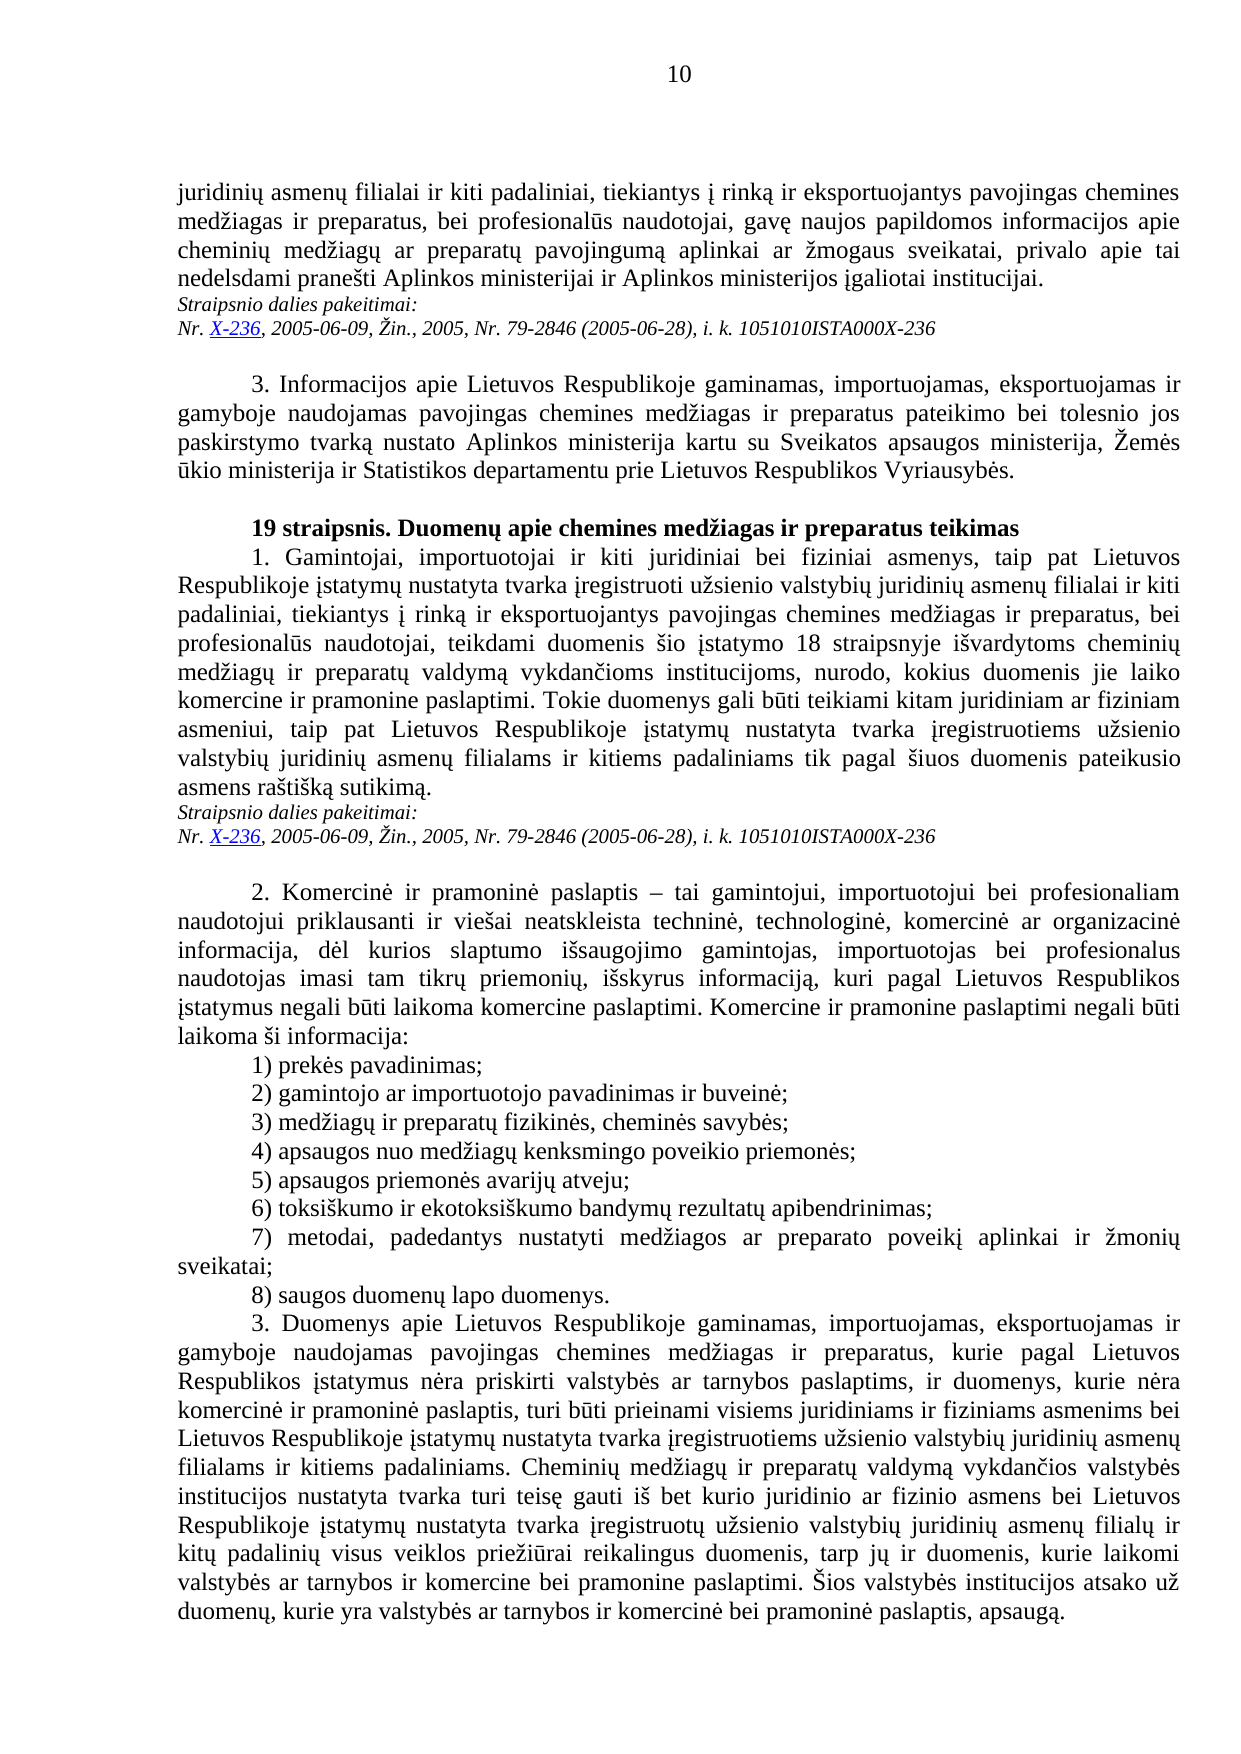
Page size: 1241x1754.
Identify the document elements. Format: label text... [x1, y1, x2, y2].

text 2) gamintojo ar importuotojo pavadinimas ir buveinė; [177, 1078, 1181, 1107]
text 19 straipsnis. Duomenų apie chemines medžiagas ir preparatus teikimas [177, 513, 1181, 542]
text Straipsnio dalies pakeitimai: [177, 800, 1181, 824]
text 8) saugos duomenų lapo duomenys. [177, 1280, 1181, 1308]
text 2. Komercinė ir pramoninė paslaptis – tai gamintojui, importuotojui bei profesionaliam naudotojui priklausanti ir viešai neatskleista techninė, technologinė, komercinė ar organizacinė informacija, dėl kurios slaptumo išsaugojimo gamintojas, importuotojas bei profesionalus naudotojas imasi tam tikrų priemonių, išskyrus informaciją, kuri pagal Lietuvos Respublikos įstatymus negali būti laikoma komercine paslaptimi. Komercine ir pramonine paslaptimi negali būti laikoma ši informacija: [177, 877, 1181, 1050]
text 5) apsaugos priemonės avarijų atveju; [177, 1165, 1181, 1193]
text juridinių asmenų filialai ir kiti padaliniai, tiekiantys į rinką ir eksportuojantys pavojingas chemines medžiagas ir preparatus, bei profesionalūs naudotojai, gavę naujos papildomos informacijos apie cheminių medžiagų ar preparatų pavojingumą aplinkai ar žmogaus sveikatai, privalo apie tai nedelsdami pranešti Aplinkos ministerijai ir Aplinkos ministerijos įgaliotai institucijai. [177, 177, 1181, 292]
text 1) prekės pavadinimas; [177, 1050, 1181, 1078]
text Straipsnio dalies pakeitimai: [177, 292, 1181, 316]
text Nr. X-236, 2005-06-09, Žin., 2005, Nr. 79-2846 (2005-06-28), i. k. 1051010ISTA000X-236 [177, 316, 1181, 340]
text 6) toksiškumo ir ekotoksiškumo bandymų rezultatų apibendrinimas; [177, 1193, 1181, 1222]
text 3. Duomenys apie Lietuvos Respublikoje gaminamas, importuojamas, eksportuojamas ir gamyboje naudojamas pavojingas chemines medžiagas ir preparatus, kurie pagal Lietuvos Respublikos įstatymus nėra priskirti valstybės ar tarnybos paslaptims, ir duomenys, kurie nėra komercinė ir pramoninė paslaptis, turi būti prieinami visiems juridiniams ir fiziniams asmenims bei Lietuvos Respublikoje įstatymų nustatyta tvarka įregistruotiems užsienio valstybių juridinių asmenų filialams ir kitiems padaliniams. Cheminių medžiagų ir preparatų valdymą vykdančios valstybės institucijos nustatyta tvarka turi teisę gauti iš bet kurio juridinio ar fizinio asmens bei Lietuvos Respublikoje įstatymų nustatyta tvarka įregistruotų užsienio valstybių juridinių asmenų filialų ir kitų padalinių visus veiklos priežiūrai reikalingus duomenis, tarp jų ir duomenis, kurie laikomi valstybės ar tarnybos ir komercine bei pramonine paslaptimi. Šios valstybės institucijos atsako už duomenų, kurie yra valstybės ar tarnybos ir komercinė bei pramoninė paslaptis, apsaugą. [177, 1308, 1181, 1625]
text 4) apsaugos nuo medžiagų kenksmingo poveikio priemonės; [177, 1136, 1181, 1165]
text 1. Gamintojai, importuotojai ir kiti juridiniai bei fiziniai asmenys, taip pat Lietuvos Respublikoje įstatymų nustatyta tvarka įregistruoti užsienio valstybių juridinių asmenų filialai ir kiti padaliniai, tiekiantys į rinką ir eksportuojantys pavojingas chemines medžiagas ir preparatus, bei profesionalūs naudotojai, teikdami duomenis šio įstatymo 18 straipsnyje išvardytoms cheminių medžiagų ir preparatų valdymą vykdančioms institucijoms, nurodo, kokius duomenis jie laiko komercine ir pramonine paslaptimi. Tokie duomenys gali būti teikiami kitam juridiniam ar fiziniam asmeniui, taip pat Lietuvos Respublikoje įstatymų nustatyta tvarka įregistruotiems užsienio valstybių juridinių asmenų filialams ir kitiems padaliniams tik pagal šiuos duomenis pateikusio asmens raštišką sutikimą. [177, 542, 1181, 800]
text 3. Informacijos apie Lietuvos Respublikoje gaminamas, importuojamas, eksportuojamas ir gamyboje naudojamas pavojingas chemines medžiagas ir preparatus pateikimo bei tolesnio jos paskirstymo tvarką nustato Aplinkos ministerija kartu su Sveikatos apsaugos ministerija, Žemės ūkio ministerija ir Statistikos departamentu prie Lietuvos Respublikos Vyriausybės. [177, 369, 1181, 484]
text 7) metodai, padedantys nustatyti medžiagos ar preparato poveikį aplinkai ir žmonių sveikatai; [177, 1222, 1181, 1280]
text 3) medžiagų ir preparatų fizikinės, cheminės savybės; [177, 1107, 1181, 1136]
text Nr. X-236, 2005-06-09, Žin., 2005, Nr. 79-2846 (2005-06-28), i. k. 1051010ISTA000X-236 [177, 824, 1181, 848]
